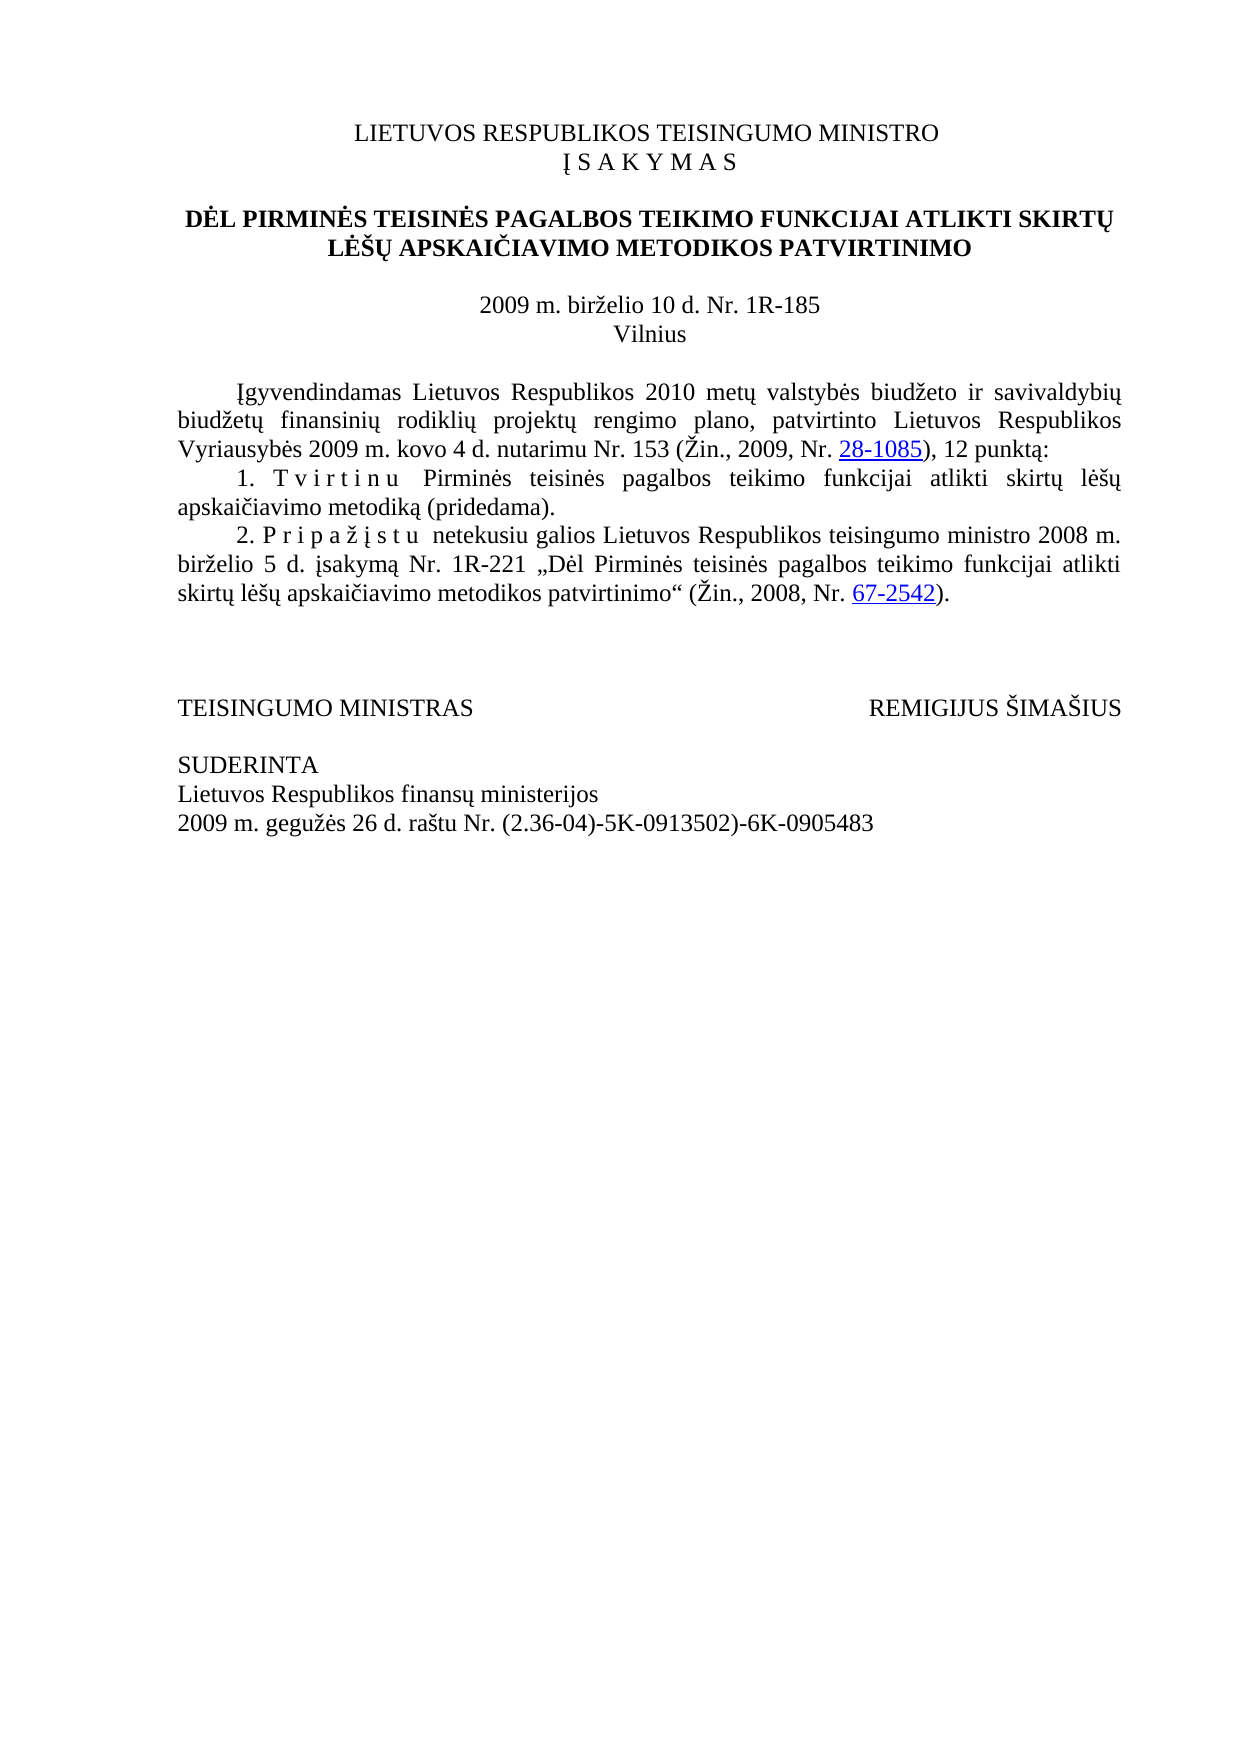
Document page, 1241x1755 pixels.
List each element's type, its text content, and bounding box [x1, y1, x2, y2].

text Lietuvos Respublikos finansų ministerijos [177, 779, 1122, 808]
text SUDERINTA [177, 751, 1122, 779]
text Įgyvendindamas Lietuvos Respublikos 2010 metų valstybės biudžeto ir savivaldybių biudžetų finansinių rodiklių projektų rengimo plano, patvirtinto Lietuvos Respublikos Vyriausybės 2009 m. kovo 4 d. nutarimu Nr. 153 (Žin., 2009, Nr. 28-1085), 12 punktą: [177, 377, 1122, 463]
text TEISINGUMO MINISTRAS REMIGIJUS ŠIMAŠIUS [177, 693, 1122, 722]
text LIETUVOS RESPUBLIKOS TEISINGUMO MINISTRO [177, 118, 1122, 147]
text Vilnius [177, 319, 1122, 348]
text 2009 m. gegužės 26 d. raštu Nr. (2.36-04)-5K-0913502)-6K-0905483 [177, 808, 1122, 837]
text 2009 m. birželio 10 d. Nr. 1R-185 [177, 291, 1122, 319]
text 1. Tvirtinu Pirminės teisinės pagalbos teikimo funkcijai atlikti skirtų lėšų apskaičiavimo metodiką (pridedama). [177, 463, 1122, 521]
text 2. Pripažįstu netekusiu galios Lietuvos Respublikos teisingumo ministro 2008 m. birželio 5 d. įsakymą Nr. 1R-221 „Dėl Pirminės teisinės pagalbos teikimo funkcijai atlikti skirtų lėšų apskaičiavimo metodikos patvirtinimo“ (Žin., 2008, Nr. 67-2542). [177, 521, 1122, 607]
text DĖL PIRMINĖS TEISINĖS PAGALBOS TEIKIMO FUNKCIJAI ATLIKTI SKIRTŲ LĖŠŲ APSKAIČIAVIMO METODIKOS PATVIRTINIMO [177, 204, 1122, 262]
text ĮSAKYMAS [177, 147, 1122, 176]
